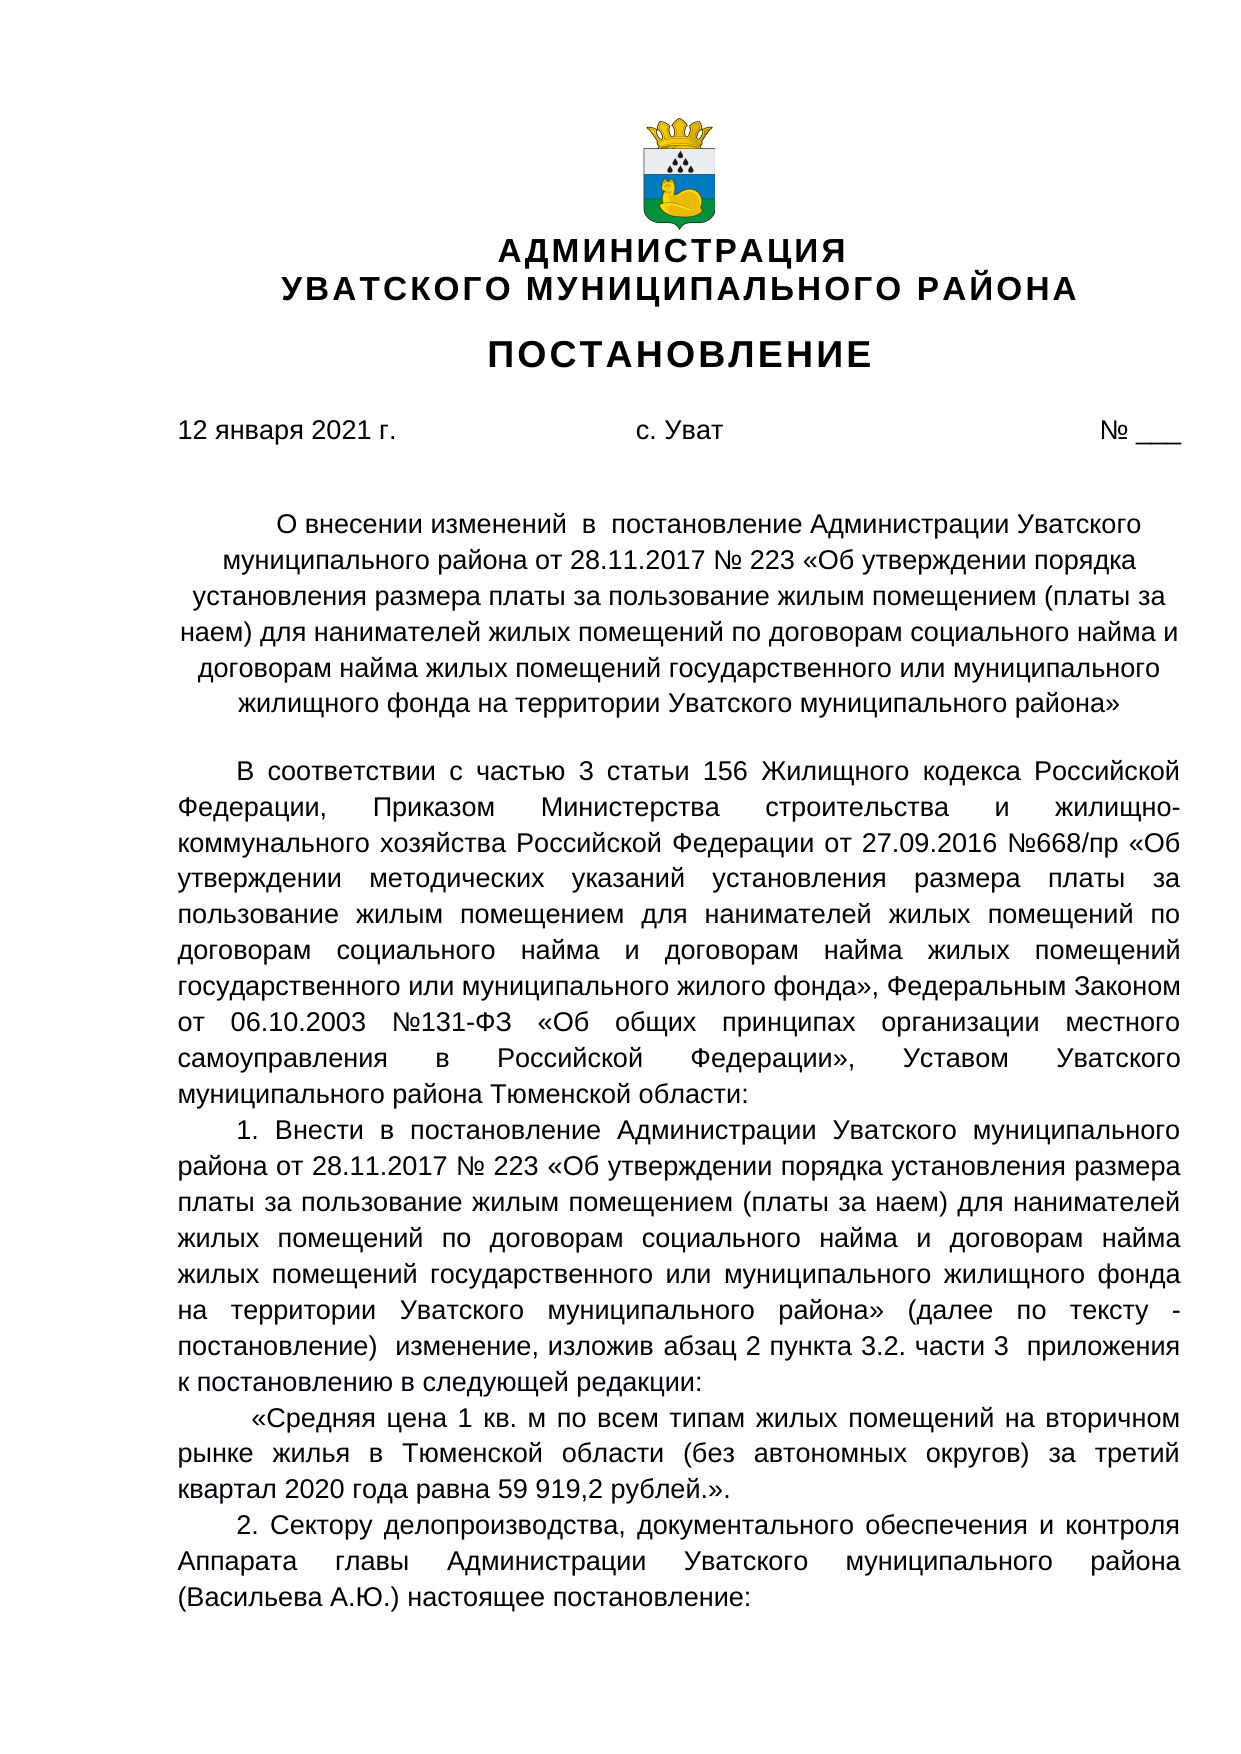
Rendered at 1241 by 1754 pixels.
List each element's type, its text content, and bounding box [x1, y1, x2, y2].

text 1. Внести в постановление Администрации Уватского муниципального района от 28.11.2017 № 223 «Об утверждении порядка установления размера платы за пользование жилым помещением (платы за наем) для нанимателей жилых помещений по договорам социального найма и договорам найма жилых помещений государственного или муниципального жилищного фонда на территории Уватского муниципального района» (далее по тексту - постановление) изменение, изложив абзац 2 пункта 3.2. части 3 приложения к постановлению в следующей редакции: [177, 1114, 1181, 1397]
picture [643, 118, 715, 231]
text «Средняя цена 1 кв. м по всем типам жилых помещений на вторичном рынке жилья в Тюменской области (без автономных округов) за третий квартал 2020 года равна 59 919,2 рублей.». [177, 1402, 1181, 1505]
text О внесении изменений в постановление Администрации Уватского муниципального района от 28.11.2017 № 223 «Об утверждении порядка установления размера платы за пользование жилым помещением (платы за наем) для нанимателей жилых помещений по договорам социального найма и договорам найма жилых помещений государственного или муниципального жилищного фонда на территории Уватского муниципального района» [177, 508, 1181, 719]
text 12 января 2021 г. с. Уват № ___ [177, 414, 1181, 445]
text Постановление [177, 332, 1181, 376]
text Администрация Уватского муниципального района [177, 231, 1181, 307]
text В соответствии с частью 3 статьи 156 Жилищного кодекса Российской Федерации, Приказом Министерства строительства и жилищно-коммунального хозяйства Российской Федерации от 27.09.2016 №668/пр «Об утверждении методических указаний установления размера платы за пользование жилым помещением для нанимателей жилых помещений по договорам социального найма и договорам найма жилых помещений государственного или муниципального жилого фонда», Федеральным Законом от 06.10.2003 №131-ФЗ «Об общих принципах организации местного самоуправления в Российской Федерации», Уставом Уватского муниципального района Тюменской области: [177, 755, 1181, 1109]
text 2. Сектору делопроизводства, документального обеспечения и контроля Аппарата главы Администрации Уватского муниципального района (Васильева А.Ю.) настоящее постановление: [177, 1509, 1181, 1612]
